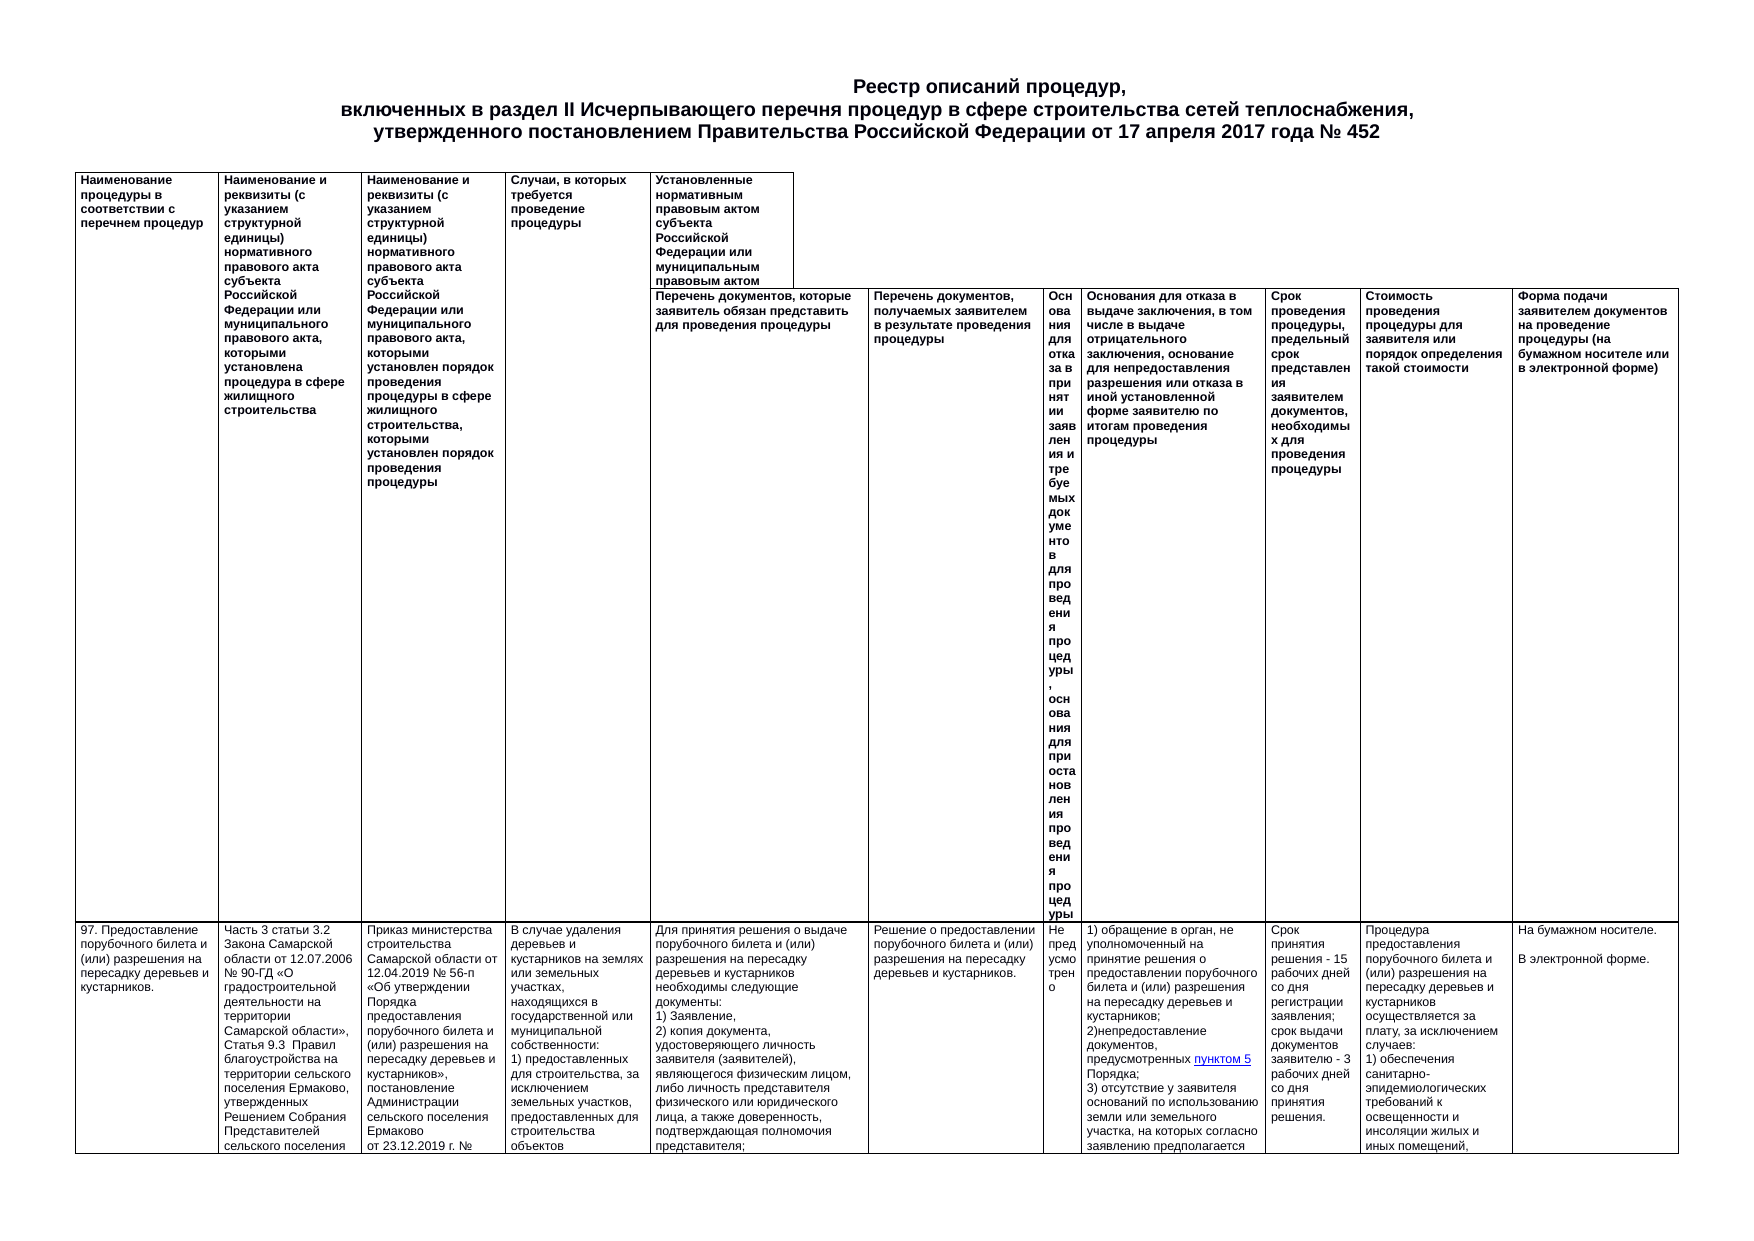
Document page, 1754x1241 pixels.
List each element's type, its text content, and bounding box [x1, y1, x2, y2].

table_header [794, 172, 1679, 288]
table_cell Решение о предоставлении порубочного билета и (или) разрешения на пересадку деревьев и кустарников. [869, 923, 1043, 1152]
table_header Установленные нормативным правовым актом субъекта Российской Федерации или муниципальным правовым актом [651, 173, 793, 288]
table_cell На бумажном носителе. В электронной форме. [1513, 923, 1678, 1152]
table_cell Перечень документов, получаемых заявителем в результате проведения процедуры [869, 289, 1043, 921]
table_cell В случае удаления деревьев и кустарников на землях или земельных участках, находящихся в государственной или муниципальной собственности: 1) предоставленных для строительства, за исключением земельных участков, предоставленных для строительства объектов [506, 923, 650, 1152]
text Реестр описаний процедур, [75, 75, 1679, 98]
table_cell Основания для отказа в выдаче заключения, в том числе в выдаче отрицательного заключения, основание для непредоставления разрешения или отказа в иной установленной форме заявителю по итогам проведения процедуры [1082, 289, 1265, 921]
table_header Наименование и реквизиты (с указанием структурной единицы) нормативного правового акта субъекта Российской Федерации или муниципального правового акта, которыми установлена процедура в сфере жилищного строительства [219, 173, 361, 921]
table_cell Основания для отказа в принятии заявления и требуемых документов для проведения процедуры, основания для приостановления проведения процедуры [1044, 289, 1081, 921]
table_cell Процедура предоставления порубочного билета и (или) разрешения на пересадку деревьев и кустарников осуществляется за плату, за исключением случаев: 1) обеспечения санитарно-эпидемиологических требований к освещенности и инсоляции жилых и иных помещений, [1361, 923, 1512, 1152]
table_header Наименование процедуры в соответствии с перечнем процедур [76, 173, 218, 921]
table_header Случаи, в которых требуется проведение процедуры [506, 173, 650, 921]
table_cell Для принятия решения о выдаче порубочного билета и (или) разрешения на пересадку деревьев и кустарников необходимы следующие документы: 1) Заявление, 2) копия документа, удостоверяющего личность заявителя (заявителей), являющегося физическим лицом, либо личность представителя физического или юридического лица, а также доверенность, подтверждающая полномочия представителя; [651, 923, 868, 1152]
table_cell Стоимость проведения процедуры для заявителя или порядок определения такой стоимости [1361, 289, 1512, 921]
table_cell Срок проведения процедуры, предельный срок представления заявителем документов, необходимых для проведения процедуры [1266, 289, 1360, 921]
table_cell Срок принятия решения - 15 рабочих дней со дня регистрации заявления; срок выдачи документов заявителю - 3 рабочих дней со дня принятия решения. [1266, 923, 1360, 1152]
table_cell Часть 3 статьи 3.2 Закона Самарской области от 12.07.2006 № 90-ГД «О градостроительной деятельности на территории Самарской области», Статья 9.3 Правил благоустройства на территории сельского поселения Ермаково, утвержденных Решением Собрания Представителей сельского поселения [219, 923, 361, 1152]
table_cell 97. Предоставление порубочного билета и (или) разрешения на пересадку деревьев и кустарников. [76, 923, 218, 1152]
table_header Наименование и реквизиты (с указанием структурной единицы) нормативного правового акта субъекта Российской Федерации или муниципального правового акта, которыми установлен порядок проведения процедуры в сфере жилищного строительства, которыми установлен порядок проведения процедуры [362, 173, 505, 921]
table_cell Перечень документов, которые заявитель обязан представить для проведения процедуры [651, 289, 868, 921]
table_cell Приказ министерства строительства Самарской области от 12.04.2019 № 56-п «Об утверждении Порядка предоставления порубочного билета и (или) разрешения на пересадку деревьев и кустарников», постановление Администрации сельского поселения Ермаково от 23.12.2019 г. № [362, 923, 505, 1152]
table_cell 1) обращение в орган, не уполномоченный на принятие решения о предоставлении порубочного билета и (или) разрешения на пересадку деревьев и кустарников; 2)непредоставление документов, предусмотренных пунктом 5 Порядка; 3) отсутствие у заявителя оснований по использованию земли или земельного участка, на которых согласно заявлению предполагается [1082, 923, 1265, 1152]
text утвержденного постановлением Правительства Российской Федерации от 17 апреля 2017 года № 452 [75, 120, 1679, 143]
table_cell Не предусмотрено [1044, 923, 1081, 1152]
text включенных в раздел II Исчерпывающего перечня процедур в сфере строительства сетей теплоснабжения, [75, 98, 1679, 120]
table_cell Форма подачи заявителем документов на проведение процедуры (на бумажном носителе или в электронной форме) [1513, 289, 1678, 921]
